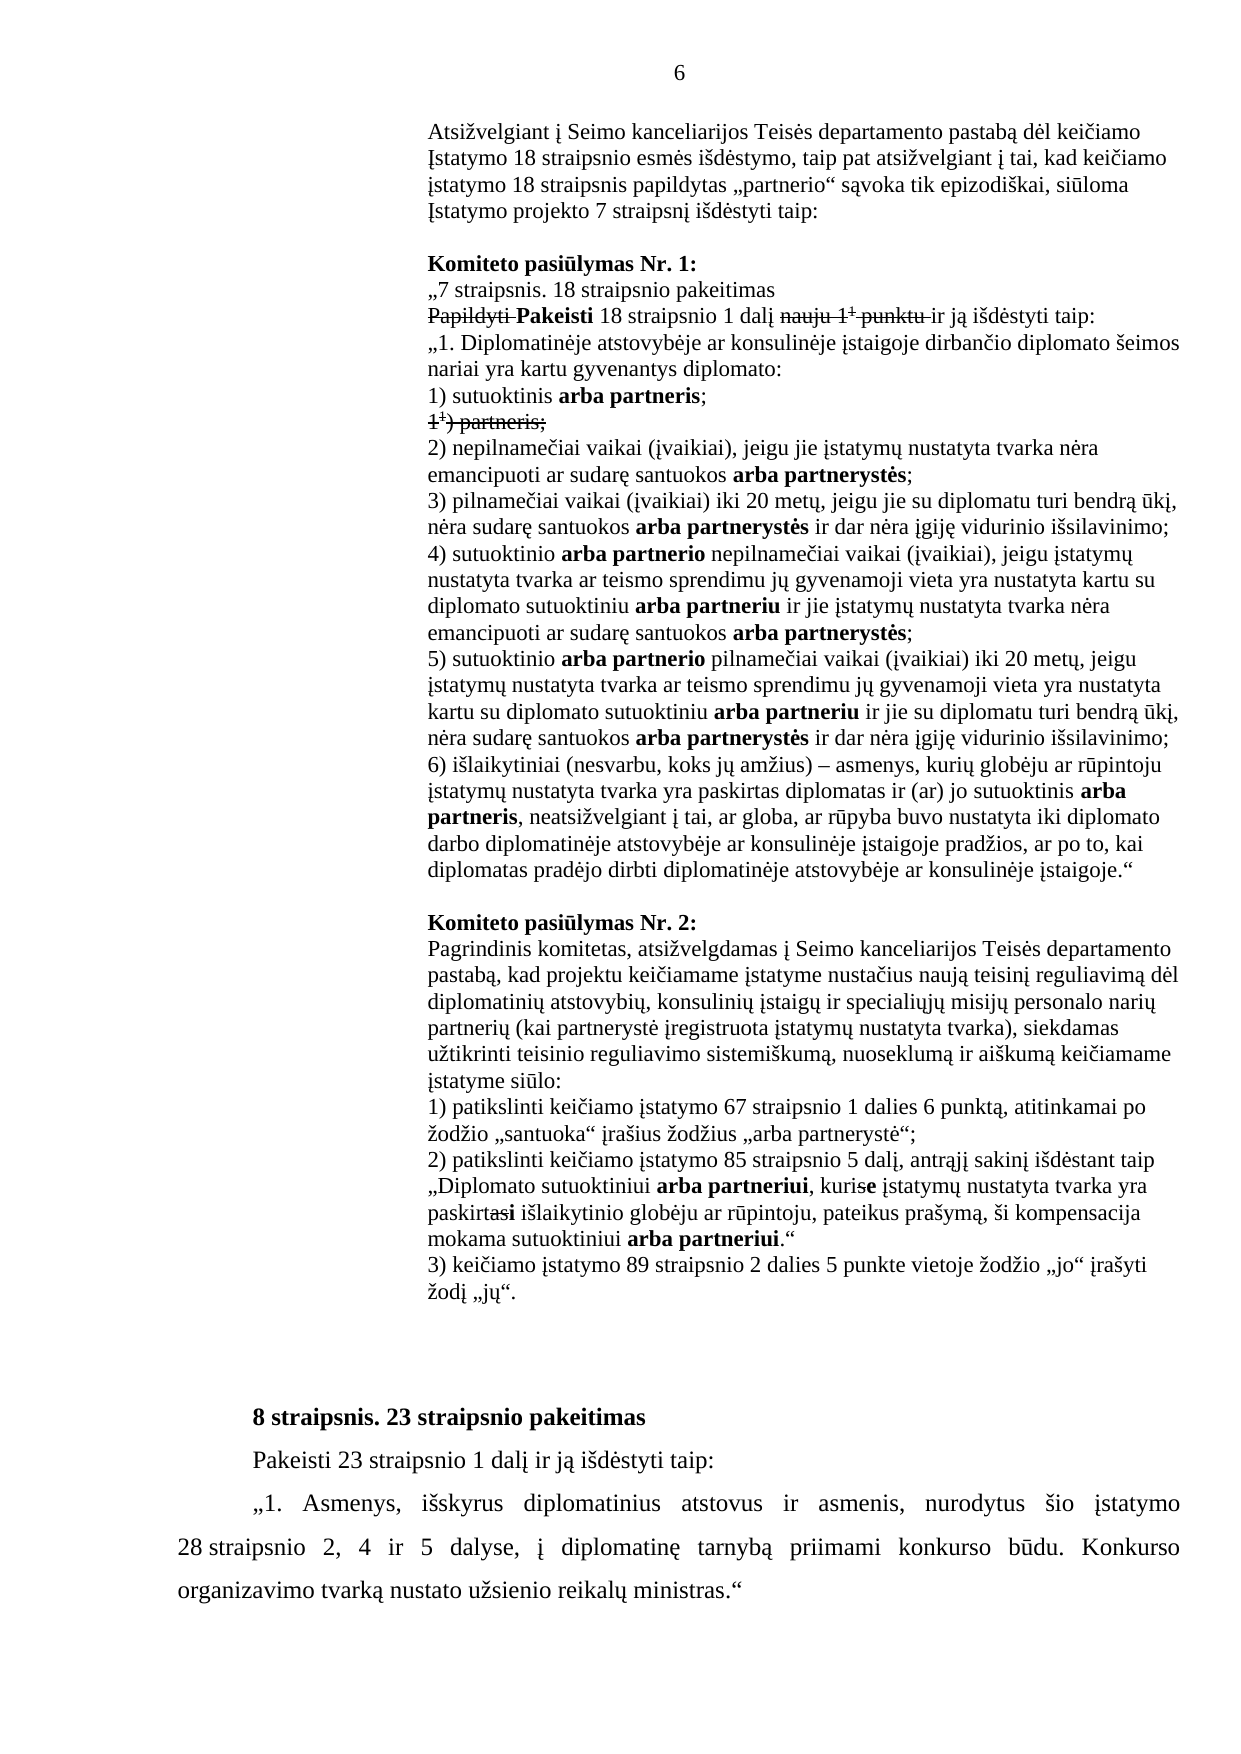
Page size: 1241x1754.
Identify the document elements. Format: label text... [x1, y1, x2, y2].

text 11) partneris; [427, 408, 1181, 434]
text Pagrindinis komitetas, atsižvelgdamas į Seimo kanceliarijos Teisės departamento pastabą, kad projektu keičiamame įstatyme nustačius naują teisinį reguliavimą dėl diplomatinių atstovybių, konsulinių įstaigų ir specialiųjų misijų personalo narių partnerių (kai partnerystė įregistruota įstatymų nustatyta tvarka), siekdamas užtikrinti teisinio reguliavimo sistemiškumą, nuoseklumą ir aiškumą keičiamame įstatyme siūlo: [427, 935, 1181, 1093]
text „1. Asmenys, išskyrus diplomatinius atstovus ir asmenis, nurodytus šio įstatymo 28 straipsnio 2, 4 ir 5 dalyse, į diplomatinę tarnybą priimami konkurso būdu. Konkurso organizavimo tvarką nustato užsienio reikalų ministras.“ [177, 1488, 1181, 1603]
text 8 straipsnis. 23 straipsnio pakeitimas [177, 1402, 1181, 1431]
text 3) pilnamečiai vaikai (įvaikiai) iki 20 metų, jeigu jie su diplomatu turi bendrą ūkį, nėra sudarę santuokos arba partnerystės ir dar nėra įgiję vidurinio išsilavinimo; [427, 487, 1181, 540]
text Papildyti Pakeisti 18 straipsnio 1 dalį nauju 11 punktu ir ją išdėstyti taip: [427, 303, 1181, 329]
text 2) patikslinti keičiamo įstatymo 85 straipsnio 5 dalį, antrąjį sakinį išdėstant taip „Diplomato sutuoktiniui arba partneriui, kurise įstatymų nustatyta tvarka yra paskirtasi išlaikytinio globėju ar rūpintoju, pateikus prašymą, ši kompensacija mokama sutuoktiniui arba partneriui.“ [427, 1146, 1181, 1251]
text 1) sutuoktinis arba partneris; [427, 382, 1181, 408]
text 2) nepilnamečiai vaikai (įvaikiai), jeigu jie įstatymų nustatyta tvarka nėra emancipuoti ar sudarę santuokos arba partnerystės; [427, 434, 1181, 487]
text 1) patikslinti keičiamo įstatymo 67 straipsnio 1 dalies 6 punktą, atitinkamai po žodžio „santuoka“ įrašius žodžius „arba partnerystė“; [427, 1093, 1181, 1146]
text „7 straipsnis. 18 straipsnio pakeitimas [427, 276, 1181, 303]
text 5) sutuoktinio arba partnerio pilnamečiai vaikai (įvaikiai) iki 20 metų, jeigu įstatymų nustatyta tvarka ar teismo sprendimu jų gyvenamoji vieta yra nustatyta kartu su diplomato sutuoktiniu arba partneriu ir jie su diplomatu turi bendrą ūkį, nėra sudarę santuokos arba partnerystės ir dar nėra įgiję vidurinio išsilavinimo; [427, 645, 1181, 751]
text Komiteto pasiūlymas Nr. 2: [427, 909, 1181, 935]
text 6) išlaikytiniai (nesvarbu, koks jų amžius) – asmenys, kurių globėju ar rūpintoju įstatymų nustatyta tvarka yra paskirtas diplomatas ir (ar) jo sutuoktinis arba partneris, neatsižvelgiant į tai, ar globa, ar rūpyba buvo nustatyta iki diplomato darbo diplomatinėje atstovybėje ar konsulinėje įstaigoje pradžios, ar po to, kai diplomatas pradėjo dirbti diplomatinėje atstovybėje ar konsulinėje įstaigoje.“ [427, 751, 1181, 882]
text 3) keičiamo įstatymo 89 straipsnio 2 dalies 5 punkte vietoje žodžio „jo“ įrašyti žodį „jų“. [427, 1251, 1181, 1304]
text 4) sutuoktinio arba partnerio nepilnamečiai vaikai (įvaikiai), jeigu įstatymų nustatyta tvarka ar teismo sprendimu jų gyvenamoji vieta yra nustatyta kartu su diplomato sutuoktiniu arba partneriu ir jie įstatymų nustatyta tvarka nėra emancipuoti ar sudarę santuokos arba partnerystės; [427, 540, 1181, 645]
text „1. Diplomatinėje atstovybėje ar konsulinėje įstaigoje dirbančio diplomato šeimos nariai yra kartu gyvenantys diplomato: [427, 329, 1181, 382]
text Pakeisti 23 straipsnio 1 dalį ir ją išdėstyti taip: [177, 1445, 1181, 1474]
text Komiteto pasiūlymas Nr. 1: [427, 250, 1181, 276]
text Atsižvelgiant į Seimo kanceliarijos Teisės departamento pastabą dėl keičiamo Įstatymo 18 straipsnio esmės išdėstymo, taip pat atsižvelgiant į tai, kad keičiamo įstatymo 18 straipsnis papildytas „partnerio“ sąvoka tik epizodiškai, siūloma Įstatymo projekto 7 straipsnį išdėstyti taip: [427, 118, 1181, 223]
